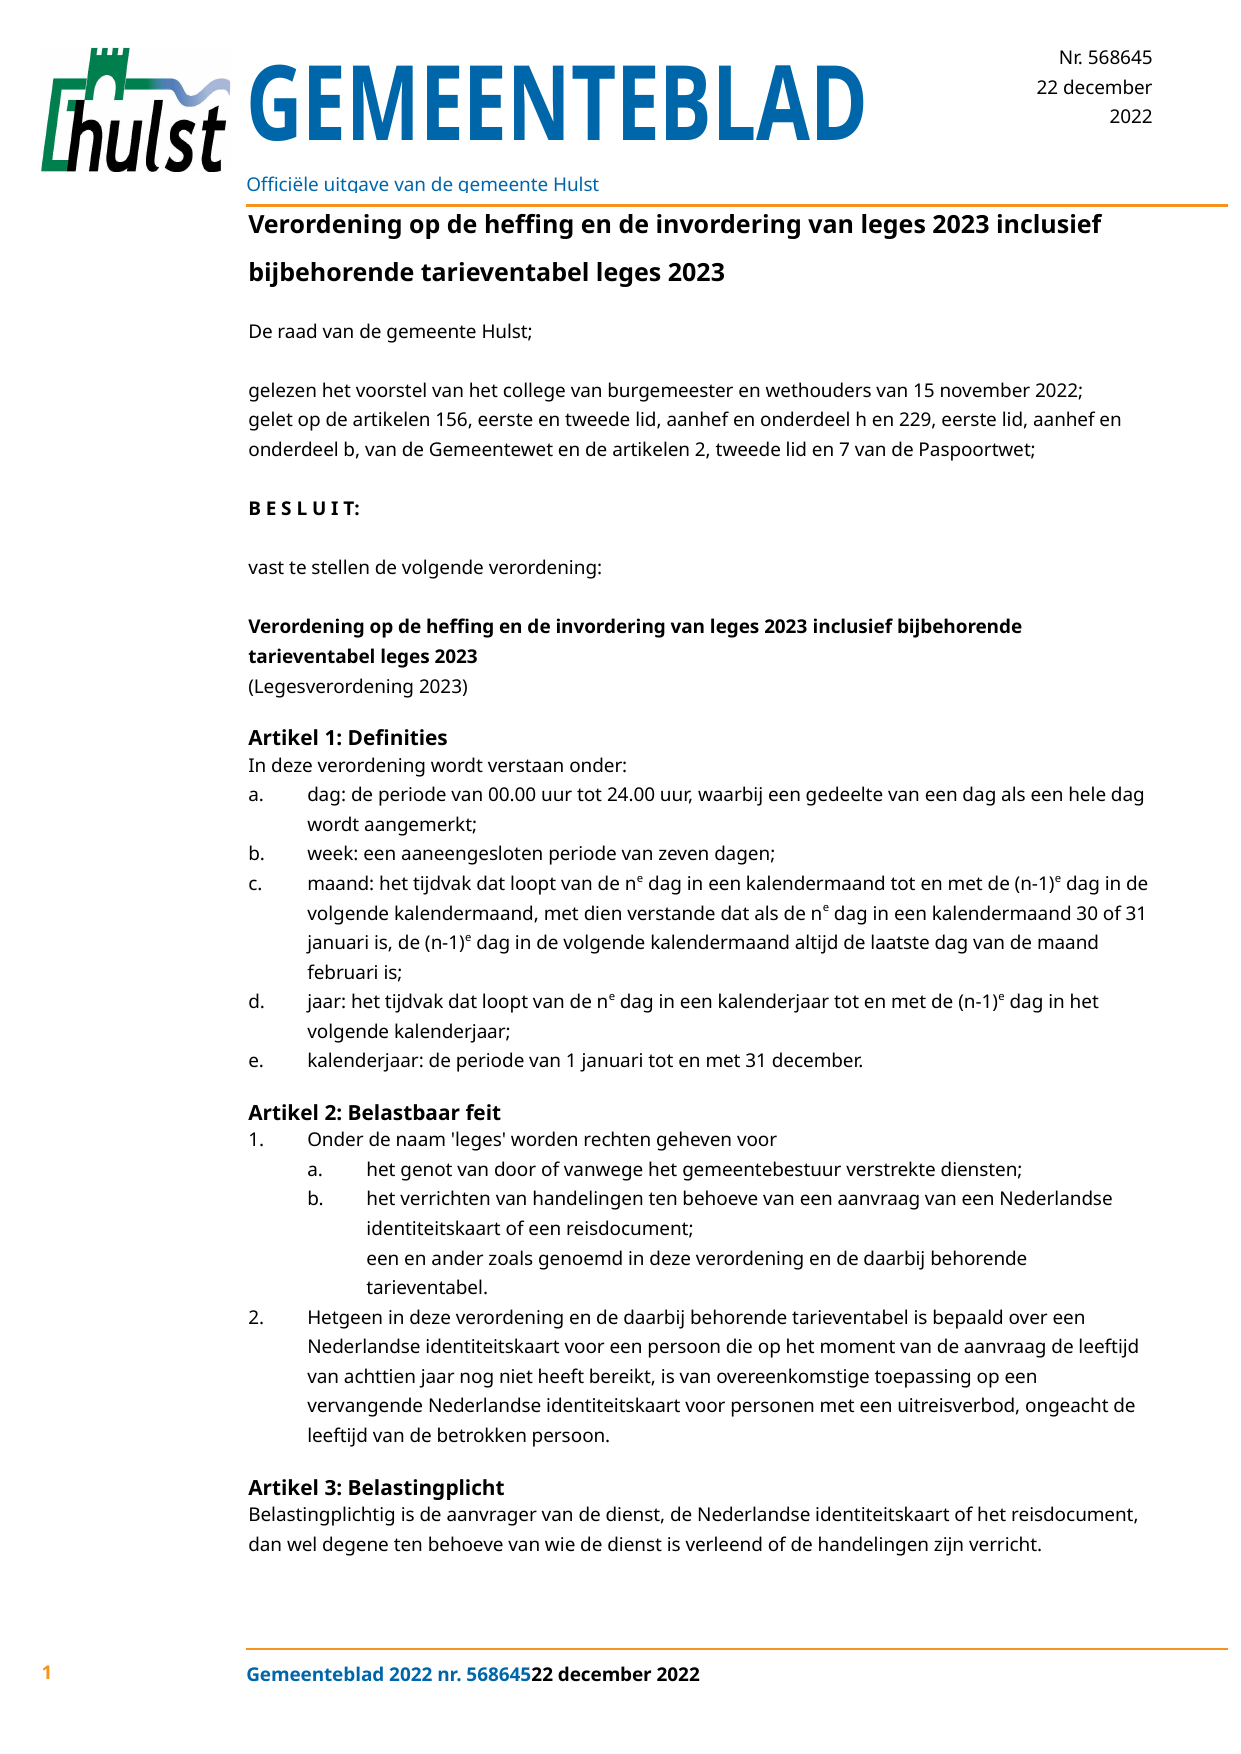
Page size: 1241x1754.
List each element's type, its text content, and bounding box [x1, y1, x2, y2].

list Hetgeen in deze verordening en de daarbij behorende tarieventabel is bepaald over een Nederlandse identiteitskaart voor een persoon die op het moment van de aanvraag de leeftijd van achttien jaar nog niet heeft bereikt, is van overeenkomstige toepassing op een vervangende Nederlandse identiteitskaart voor personen met een uitreisverbod, ongeacht de leeftijd van de betrokken persoon. [248, 1304, 1152, 1448]
list het genot van door of vanwege het gemeentebestuur verstrekte diensten; [307, 1156, 1152, 1182]
text Artikel 3: Belastingplicht [248, 1473, 1152, 1501]
list kalenderjaar: de periode van 1 januari tot en met 31 december. [248, 1048, 1152, 1073]
list week: een aaneengesloten periode van zeven dagen; [248, 841, 1152, 866]
text Verordening op de heffing en de invordering van leges 2023 inclusief bijbehorende tarieventabel leges 2023 [248, 207, 1152, 288]
text Belastingplichtig is de aanvrager van de dienst, de Nederlandse identiteitskaart of het reisdocument, dan wel degene ten behoeve van wie de dienst is verleend of de handelingen zijn verricht. [248, 1501, 1152, 1556]
list dag: de periode van 00.00 uur tot 24.00 uur, waarbij een gedeelte van een dag als een hele dag wordt aangemerkt; [248, 781, 1152, 837]
text Artikel 2: Belastbaar feit [248, 1098, 1152, 1126]
text In deze verordening wordt verstaan onder: [248, 752, 1152, 777]
text Artikel 1: Definities [248, 723, 1152, 752]
text (Legesverordening 2023) [248, 673, 1152, 699]
text gelezen het voorstel van het college van burgemeester en wethouders van 15 november 2022; [248, 377, 1152, 403]
list het verrichten van handelingen ten behoeve van een aanvraag van een Nederlandse identiteitskaart of een reisdocument; [307, 1186, 1152, 1241]
text vast te stellen de volgende verordening: [248, 554, 1152, 580]
text gelet op de artikelen 156, eerste en tweede lid, aanhef en onderdeel h en 229, eerste lid, aanhef en onderdeel b, van de Gemeentewet en de artikelen 2, tweede lid en 7 van de Paspoortwet; [248, 407, 1152, 462]
list maand: het tijdvak dat loopt van de ne dag in een kalendermaand tot en met de (n-1)e dag in de volgende kalendermaand, met dien verstande dat als de ne dag in een kalendermaand 30 of 31 januari is, de (n-1)e dag in de volgende kalendermaand altijd de laatste dag van de maand februari is; [248, 870, 1152, 984]
text De raad van de gemeente Hulst; [248, 318, 1152, 344]
list jaar: het tijdvak dat loopt van de ne dag in een kalenderjaar tot en met de (n-1)e dag in het volgende kalenderjaar; [248, 988, 1152, 1044]
text Verordening op de heffing en de invordering van leges 2023 inclusief bijbehorende tarieventabel leges 2023 [248, 614, 1152, 669]
list Onder de naam 'leges' worden rechten geheven voor [248, 1126, 1152, 1152]
picture [41, 47, 231, 172]
list een en ander zoals genoemd in deze verordening en de daarbij behorende tarieventabel. [307, 1245, 1152, 1300]
text B E S L U I T: [248, 495, 1152, 521]
